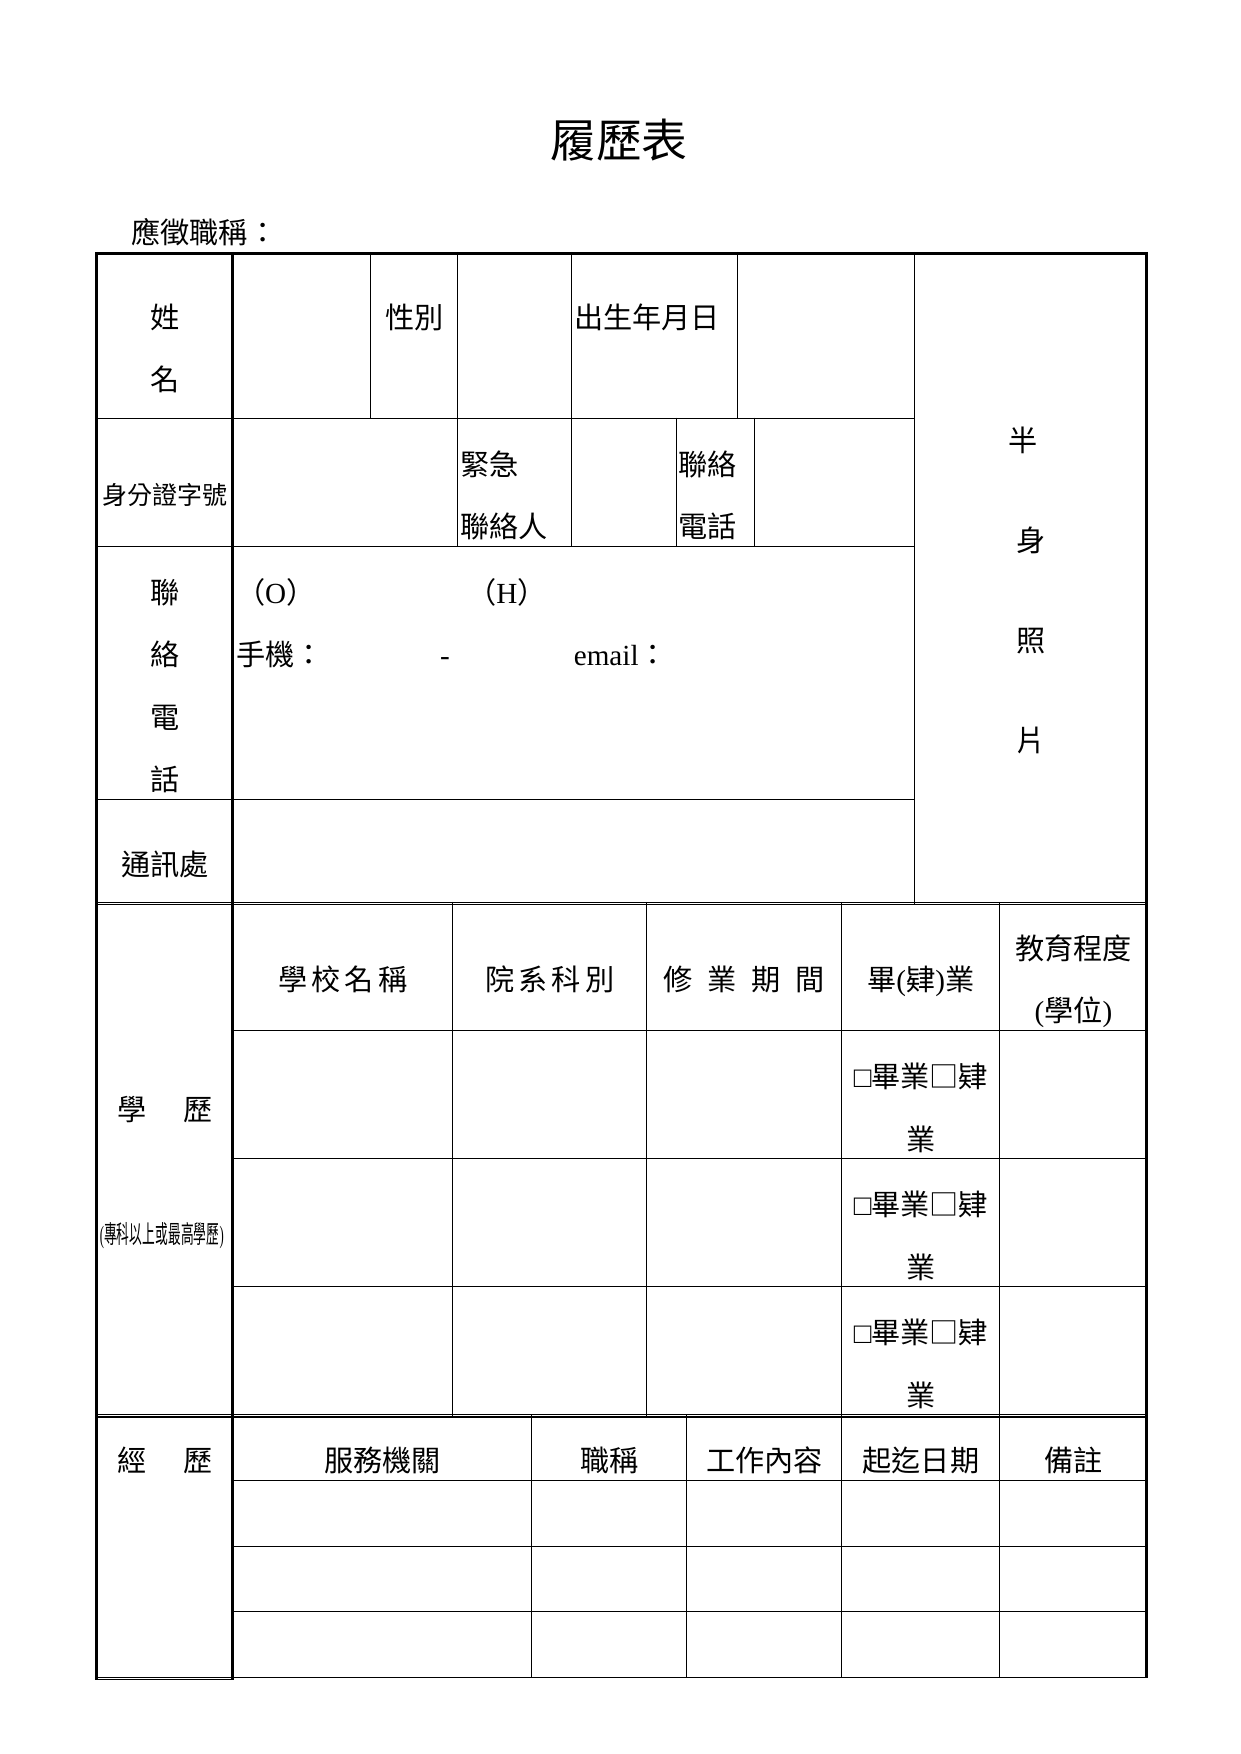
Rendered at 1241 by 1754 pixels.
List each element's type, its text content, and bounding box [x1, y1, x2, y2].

table_cell [687, 1612, 841, 1677]
table_cell [1000, 1481, 1145, 1546]
table_cell □畢業□肄業 [842, 1287, 999, 1414]
table_header 半 身 照 片 [915, 255, 1145, 902]
table_header 出生年月日 [572, 255, 737, 417]
table_cell 修 業 期 間 [647, 905, 841, 1030]
table_cell [572, 419, 676, 546]
table_cell [234, 1547, 531, 1611]
table_cell [532, 1481, 686, 1546]
table_header [234, 255, 370, 417]
table_cell 院系科別 [453, 905, 646, 1030]
table_cell 經歷 [98, 1418, 231, 1677]
table_cell [842, 1612, 999, 1677]
table_cell [234, 1159, 452, 1286]
table_cell [234, 800, 914, 902]
text 應徵職稱： [131, 189, 1106, 252]
table_cell □畢業□肄業 [842, 1031, 999, 1158]
table_cell 通訊處 [98, 800, 231, 902]
table_cell 職稱 [532, 1418, 686, 1480]
table_cell [453, 1287, 646, 1414]
table_cell 畢(肄)業 [842, 905, 999, 1030]
table_cell 緊急 聯絡人 [458, 419, 571, 546]
table_cell 備註 [1000, 1418, 1145, 1480]
table_cell 學校名稱 [234, 905, 452, 1030]
table_cell 身分證字號 [98, 419, 231, 546]
table_cell [532, 1612, 686, 1677]
table_cell 教育程度 (學位) [1000, 905, 1145, 1030]
table_cell [453, 1031, 646, 1158]
table_cell （H） 手機： - email： [234, 547, 914, 799]
table_cell [1000, 1612, 1145, 1677]
table_header 姓 名 [98, 255, 231, 417]
table_cell [647, 1287, 841, 1414]
table_cell [234, 1287, 452, 1414]
table_cell [532, 1547, 686, 1611]
table_header 性別 [371, 255, 457, 417]
table_cell 工作內容 [687, 1418, 841, 1480]
table_cell □畢業□肄業 [842, 1159, 999, 1286]
table_cell [1000, 1159, 1145, 1286]
table_cell [687, 1481, 841, 1546]
table_cell [687, 1547, 841, 1611]
table_cell [234, 1481, 531, 1546]
table_header [458, 255, 571, 417]
table_cell [1000, 1031, 1145, 1158]
table_cell [1000, 1287, 1145, 1414]
table_cell [1000, 1547, 1145, 1611]
table_cell 服務機關 [234, 1418, 531, 1480]
table_cell 聯絡電話 [677, 419, 754, 546]
table_cell [453, 1159, 646, 1286]
table_cell [234, 419, 457, 546]
table_header [738, 255, 914, 417]
table_cell [647, 1159, 841, 1286]
table_cell 起迄日期 [842, 1418, 999, 1480]
table_cell [842, 1481, 999, 1546]
table_cell 聯 絡 電 話 [98, 547, 231, 799]
text 履歷表 [131, 64, 1106, 189]
table_cell [234, 1612, 531, 1677]
table_cell 學歷 (專科以上或最高學歷) [98, 905, 231, 1414]
table_cell [842, 1547, 999, 1611]
table_cell [234, 1031, 452, 1158]
table_cell [755, 419, 914, 546]
table_cell [647, 1031, 841, 1158]
